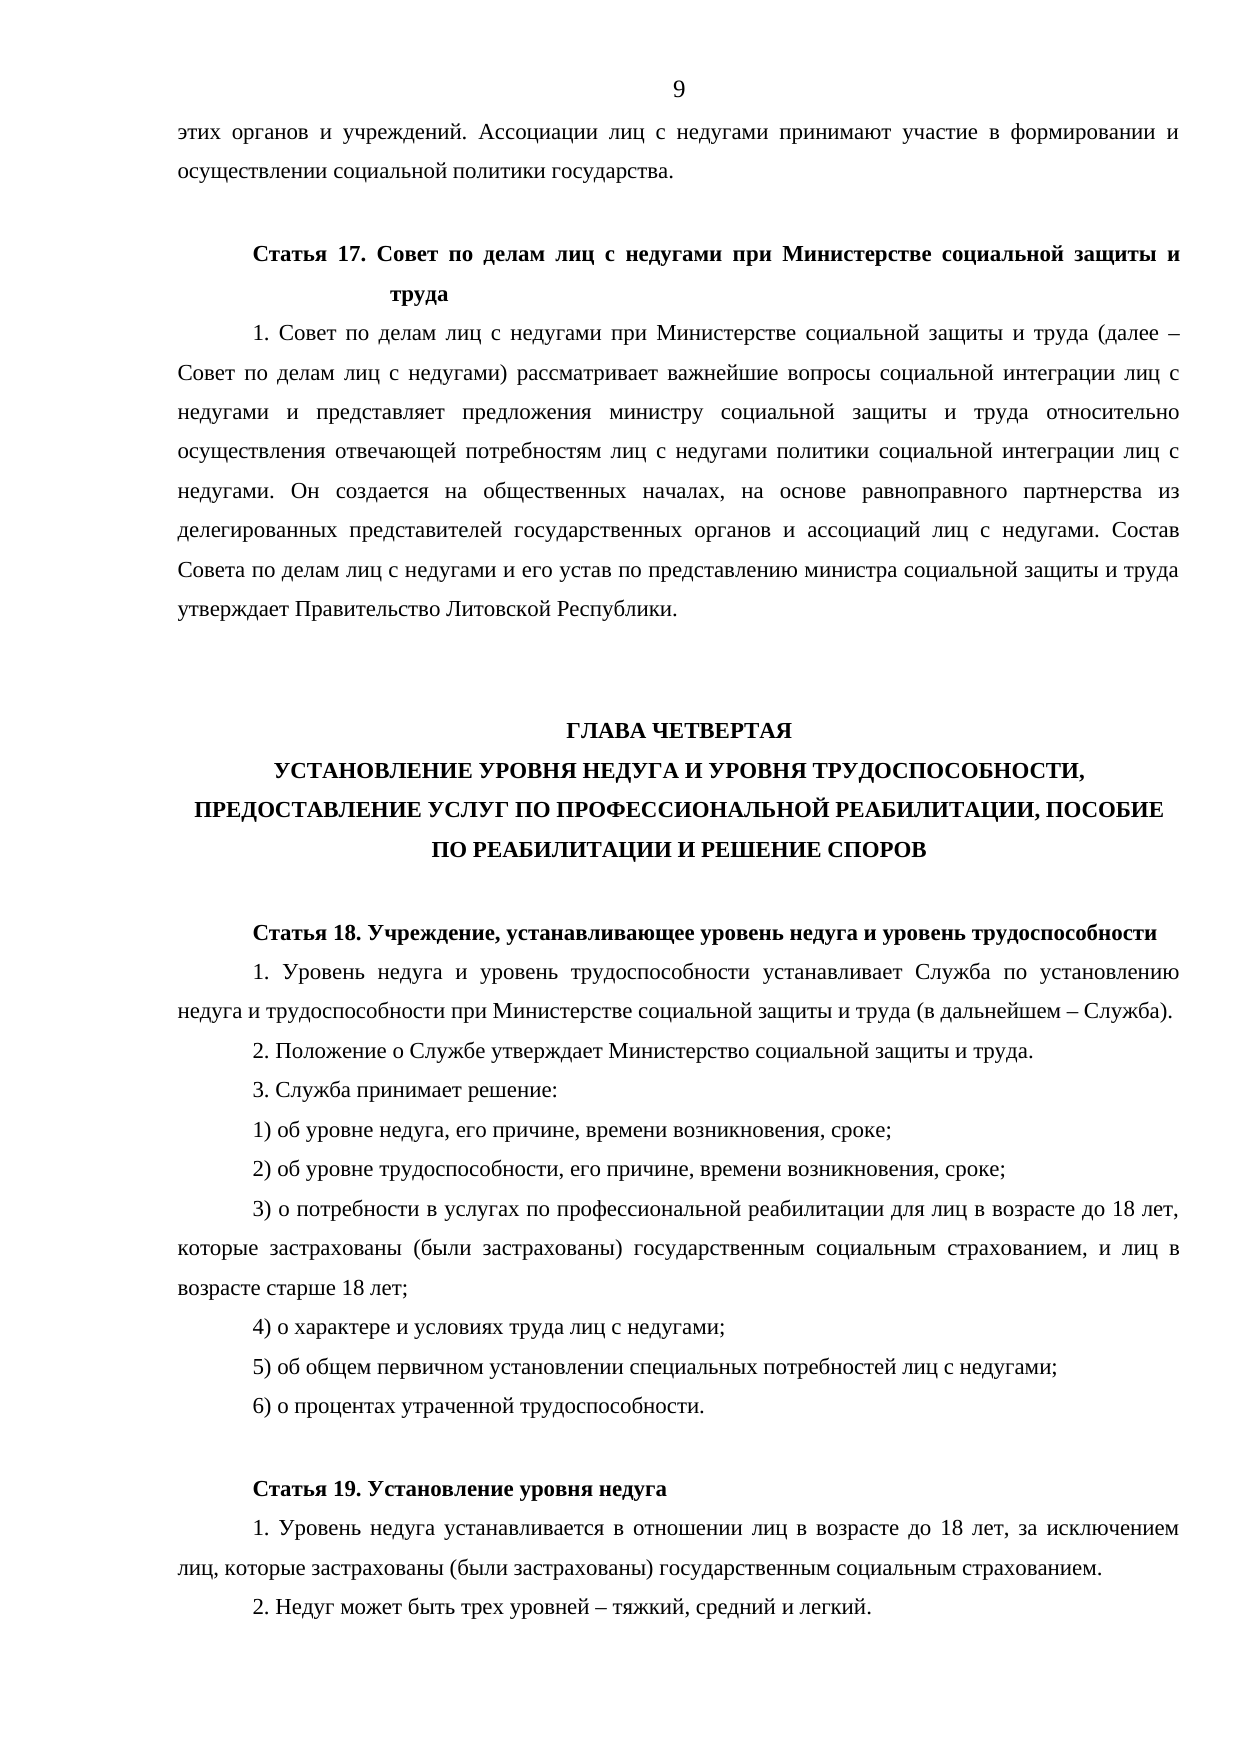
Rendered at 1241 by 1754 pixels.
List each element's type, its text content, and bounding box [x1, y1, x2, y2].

text 2. Недуг может быть трех уровней – тяжкий, средний и легкий. [177, 1593, 1181, 1620]
text 2. Положение о Службе утверждает Министерство социальной защиты и труда. [177, 1037, 1181, 1063]
text 1) об уровне недуга, его причине, времени возникновения, сроке; [177, 1116, 1181, 1142]
text 2) об уровне трудоспособности, его причине, времени возникновения, сроке; [177, 1156, 1181, 1182]
text Статья 18. Учреждение, устанавливающее уровень недуга и уровень трудоспособности [252, 919, 1181, 945]
text Статья 17. Совет по делам лиц с недугами при Министерстве социальной защиты и труда [252, 240, 1181, 306]
text ГЛАВА ЧЕТВЕРТАЯ [177, 718, 1181, 744]
text 4) о характере и условиях труда лиц с недугами; [177, 1313, 1181, 1340]
text 3. Служба принимает решение: [177, 1077, 1181, 1103]
text 1. Уровень недуга устанавливается в отношении лиц в возрасте до 18 лет, за исключением лиц, которые застрахованы (были застрахованы) государственным социальным страхованием. [177, 1514, 1181, 1580]
text 1. Уровень недуга и уровень трудоспособности устанавливает Служба по установлению недуга и трудоспособности при Министерстве социальной защиты и труда (в дальнейшем – Служба). [177, 958, 1181, 1024]
text 1. Совет по делам лиц с недугами при Министерстве социальной защиты и труда (далее – Совет по делам лиц с недугами) рассматривает важнейшие вопросы социальной интеграции лиц с недугами и представляет предложения министру социальной защиты и труда относительно осуществления отвечающей потребностям лиц с недугами политики социальной интеграции лиц с недугами. Он создается на общественных началах, на основе равноправного партнерства из делегированных представителей государственных органов и ассоциаций лиц с недугами. Состав Совета по делам лиц с недугами и его устав по представлению министра социальной защиты и труда утверждает Правительство Литовской Республики. [177, 319, 1181, 622]
text 3) о потребности в услугах по профессиональной реабилитации для лиц в возрасте до 18 лет, которые застрахованы (были застрахованы) государственным социальным страхованием, и лиц в возрасте старше 18 лет; [177, 1195, 1181, 1300]
text УСТАНОВЛЕНИЕ УРОВНЯ НЕДУГА И УРОВНЯ ТРУДОСПОСОБНОСТИ, ПРЕДОСТАВЛЕНИЕ УСЛУГ ПО ПРОФЕССИОНАЛЬНОЙ РЕАБИЛИТАЦИИ, ПОСОБИЕ ПО РЕАБИЛИТАЦИИ И РЕШЕНИЕ СПОРОВ [177, 757, 1181, 862]
text этих органов и учреждений. Ассоциации лиц с недугами принимают участие в формировании и осуществлении социальной политики государства. [177, 118, 1181, 184]
text 5) об общем первичном установлении специальных потребностей лиц с недугами; [177, 1353, 1181, 1379]
text 6) о процентах утраченной трудоспособности. [177, 1392, 1181, 1419]
text Статья 19. Установление уровня недуга [177, 1475, 1181, 1501]
